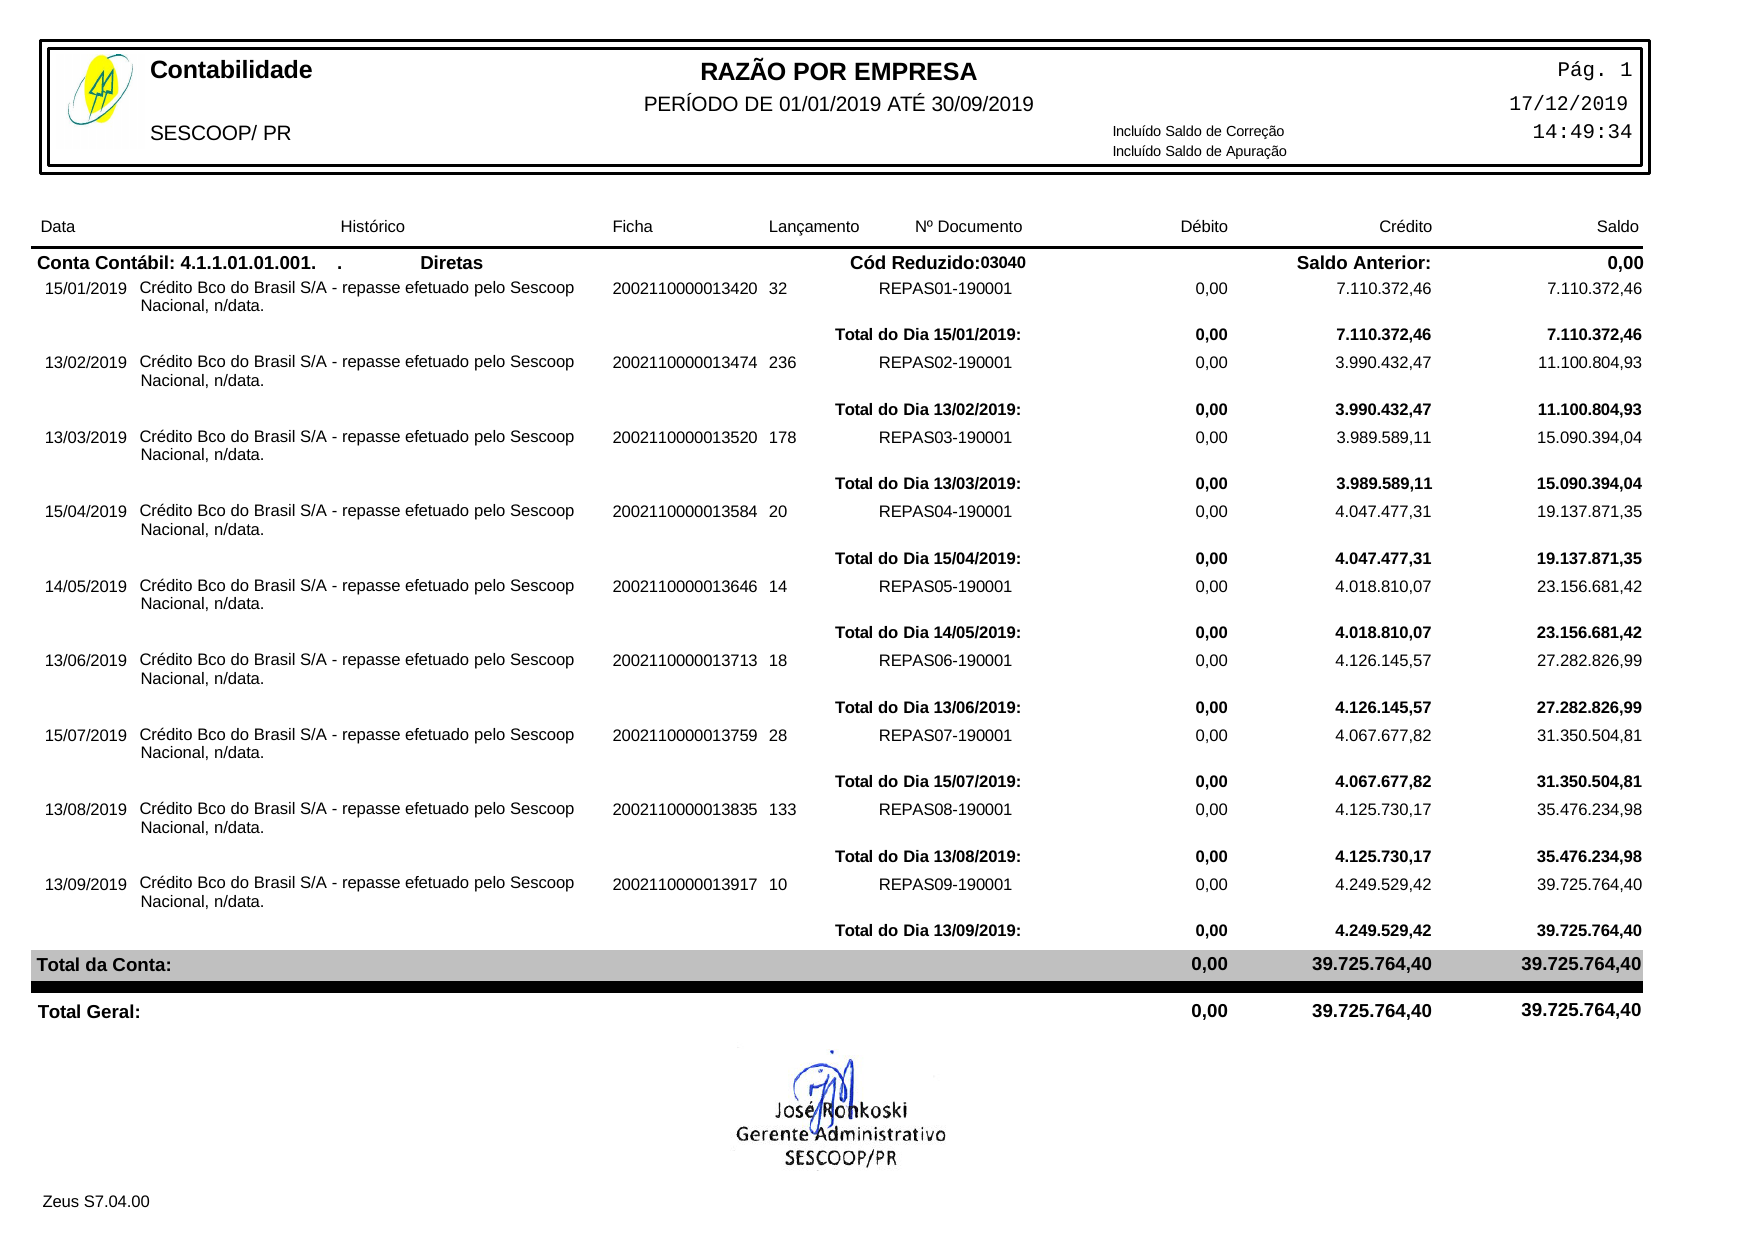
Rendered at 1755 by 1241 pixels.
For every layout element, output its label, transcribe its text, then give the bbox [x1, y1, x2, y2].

table_cell 0,00 [1104, 796, 1263, 842]
table_cell 28 REPAS07-190001 [764, 721, 1104, 768]
table_cell Saldo Anterior: [1263, 249, 1477, 274]
table_cell 23.156.681,42 [1477, 572, 1643, 619]
table_cell 3.990.432,47 [1263, 349, 1477, 396]
table_cell 39.725.764,40 [1477, 917, 1643, 950]
table_cell Total do Dia 13/03/2019: [764, 470, 1104, 498]
text Zeus S7.04.00 [42, 1191, 1662, 1211]
table_header [1477, 167, 1643, 172]
table_cell 19.137.871,35 [1477, 498, 1643, 544]
table_cell 178 REPAS03-190001 [764, 423, 1104, 470]
table_cell 2002110000013520 [596, 423, 764, 470]
table_cell 11.100.804,93 [1477, 396, 1643, 423]
table_cell 32 REPAS01-190001 [764, 274, 1104, 321]
table_cell 4.126.145,57 [1263, 647, 1477, 693]
table_cell 2002110000013917 [596, 870, 764, 917]
table_cell 0,00 [1104, 498, 1263, 544]
table_cell 0,00 [1104, 349, 1263, 396]
table_cell 3.990.432,47 [1263, 396, 1477, 423]
table_cell [596, 843, 764, 870]
table_cell [31, 843, 596, 870]
table_cell 236 REPAS02-190001 [764, 349, 1104, 396]
table_cell 0,00 [1104, 843, 1263, 870]
table_cell 4.125.730,17 [1263, 796, 1477, 842]
table_header Crédito [1263, 175, 1477, 246]
table_cell 0,00 [1104, 647, 1263, 693]
table_cell 31.350.504,81 [1477, 768, 1643, 796]
table_cell 0,00 [1104, 993, 1263, 1043]
table_cell 15.090.394,04 [1477, 423, 1643, 470]
table_header Data Histórico [31, 167, 596, 246]
table_cell 14 REPAS05-190001 [764, 572, 1104, 619]
table_cell [596, 619, 764, 647]
table_cell Total do Dia 14/05/2019: [764, 619, 1104, 647]
table_cell 0,00 [1104, 694, 1263, 721]
table_cell 13/08/2019 Crédito Bco do Brasil S/A - repasse efetuado pelo Sescoop Nacional, n/data. [31, 796, 596, 842]
table_cell [764, 993, 1104, 1043]
table_cell 15/04/2019 Crédito Bco do Brasil S/A - repasse efetuado pelo Sescoop Nacional, n/data. [31, 498, 596, 544]
table_header [1263, 167, 1477, 172]
table_cell [31, 470, 596, 498]
table_cell 0,00 [1104, 470, 1263, 498]
table_cell 15/07/2019 Crédito Bco do Brasil S/A - repasse efetuado pelo Sescoop Nacional, n/data. [31, 721, 596, 768]
table_cell Total do Dia 15/01/2019: [764, 321, 1104, 349]
table_cell [596, 768, 764, 796]
table_cell 2002110000013584 [596, 498, 764, 544]
table_cell [31, 545, 596, 572]
table_cell 13/09/2019 Crédito Bco do Brasil S/A - repasse efetuado pelo Sescoop Nacional, n/data. [31, 870, 596, 917]
table_header Ficha [596, 175, 764, 246]
table_cell 4.126.145,57 [1263, 694, 1477, 721]
table_cell 7.110.372,46 [1477, 274, 1643, 321]
table_cell 0,00 [1477, 249, 1643, 274]
table_cell [31, 768, 596, 796]
table_cell 39.725.764,40 [1263, 993, 1477, 1043]
table_cell 2002110000013759 [596, 721, 764, 768]
table_cell 3.989.589,11 [1263, 423, 1477, 470]
table_header Lançamento Nº Documento [764, 175, 1104, 246]
table_cell Total da Conta: [31, 950, 596, 981]
table_cell [596, 694, 764, 721]
table_cell Total Geral: [31, 993, 596, 1043]
table_cell [596, 950, 764, 981]
table_header Débito [1104, 175, 1263, 246]
table_cell 2002110000013713 [596, 647, 764, 693]
table_cell 0,00 [1104, 950, 1263, 981]
table_cell Total do Dia 15/07/2019: [764, 768, 1104, 796]
table_cell 27.282.826,99 [1477, 647, 1643, 693]
table_cell 20 REPAS04-190001 [764, 498, 1104, 544]
table_cell 0,00 [1104, 274, 1263, 321]
table_cell 0,00 [1104, 619, 1263, 647]
table_cell Total do Dia 13/08/2019: [764, 843, 1104, 870]
table_header [764, 167, 1104, 172]
table_cell [596, 321, 764, 349]
table_cell [31, 694, 596, 721]
table_cell Total do Dia 13/09/2019: [764, 917, 1104, 950]
table_cell 4.018.810,07 [1263, 572, 1477, 619]
table_cell [31, 396, 596, 423]
table_cell 0,00 [1104, 721, 1263, 768]
table_cell Conta Contábil: 4.1.1.01.01.001. . Diretas [31, 249, 596, 274]
table_cell Cód Reduzido:03040 [764, 249, 1104, 274]
table_cell 133 REPAS08-190001 [764, 796, 1104, 842]
table_cell 35.476.234,98 [1477, 843, 1643, 870]
table_cell 4.047.477,31 [1263, 545, 1477, 572]
table_cell [596, 396, 764, 423]
table_header Saldo [1477, 175, 1643, 246]
table_cell 4.067.677,82 [1263, 768, 1477, 796]
table_cell 39.725.764,40 [1263, 950, 1477, 981]
table_cell [31, 321, 596, 349]
table_cell 0,00 [1104, 870, 1263, 917]
table_cell 0,00 [1104, 321, 1263, 349]
table_cell Total do Dia 13/02/2019: [764, 396, 1104, 423]
table_cell 0,00 [1104, 768, 1263, 796]
table_cell 0,00 [1104, 545, 1263, 572]
table_cell [1104, 249, 1263, 274]
table_cell 39.725.764,40 [1477, 950, 1643, 981]
table_header [596, 167, 764, 172]
table_cell 11.100.804,93 [1477, 349, 1643, 396]
table_cell 4.047.477,31 [1263, 498, 1477, 544]
table_cell 23.156.681,42 [1477, 619, 1643, 647]
table_cell Total do Dia 13/06/2019: [764, 694, 1104, 721]
table_cell 4.018.810,07 [1263, 619, 1477, 647]
table_cell 31.350.504,81 [1477, 721, 1643, 768]
table_cell 0,00 [1104, 423, 1263, 470]
table_cell [596, 470, 764, 498]
table_cell [596, 993, 764, 1043]
table_cell 0,00 [1104, 396, 1263, 423]
table_cell 7.110.372,46 [1263, 274, 1477, 321]
table_cell [596, 249, 764, 274]
table_cell 13/03/2019 Crédito Bco do Brasil S/A - repasse efetuado pelo Sescoop Nacional, n/data. [31, 423, 596, 470]
table_cell 4.067.677,82 [1263, 721, 1477, 768]
table_cell 4.125.730,17 [1263, 843, 1477, 870]
table_cell 35.476.234,98 [1477, 796, 1643, 842]
table_cell [31, 917, 596, 950]
table_cell 39.725.764,40 [1477, 870, 1643, 917]
table_cell [596, 545, 764, 572]
table_cell 19.137.871,35 [1477, 545, 1643, 572]
table_cell 13/06/2019 Crédito Bco do Brasil S/A - repasse efetuado pelo Sescoop Nacional, n/data. [31, 647, 596, 693]
table_cell 3.989.589,11 [1263, 470, 1477, 498]
table_cell 2002110000013420 [596, 274, 764, 321]
table_cell 7.110.372,46 [1477, 321, 1643, 349]
table_header [1104, 167, 1263, 172]
table_cell 4.249.529,42 [1263, 917, 1477, 950]
table_cell 4.249.529,42 [1263, 870, 1477, 917]
table_cell [596, 917, 764, 950]
table_cell 39.725.764,40 [1477, 993, 1643, 1043]
table_cell Total do Dia 15/04/2019: [764, 545, 1104, 572]
table_cell 15/01/2019 Crédito Bco do Brasil S/A - repasse efetuado pelo Sescoop Nacional, n/data. [31, 274, 596, 321]
table_cell 27.282.826,99 [1477, 694, 1643, 721]
table_cell 7.110.372,46 [1263, 321, 1477, 349]
table_cell [31, 619, 596, 647]
table_cell 10 REPAS09-190001 [764, 870, 1104, 917]
table_cell 15.090.394,04 [1477, 470, 1643, 498]
table_cell 13/02/2019 Crédito Bco do Brasil S/A - repasse efetuado pelo Sescoop Nacional, n/data. [31, 349, 596, 396]
table_cell [764, 950, 1104, 981]
table_cell 2002110000013646 [596, 572, 764, 619]
table_cell 2002110000013474 [596, 349, 764, 396]
table_cell 14/05/2019 Crédito Bco do Brasil S/A - repasse efetuado pelo Sescoop Nacional, n/data. [31, 572, 596, 619]
table_cell 0,00 [1104, 572, 1263, 619]
table_cell 2002110000013835 [596, 796, 764, 842]
table_cell 0,00 [1104, 917, 1263, 950]
table_cell 18 REPAS06-190001 [764, 647, 1104, 693]
